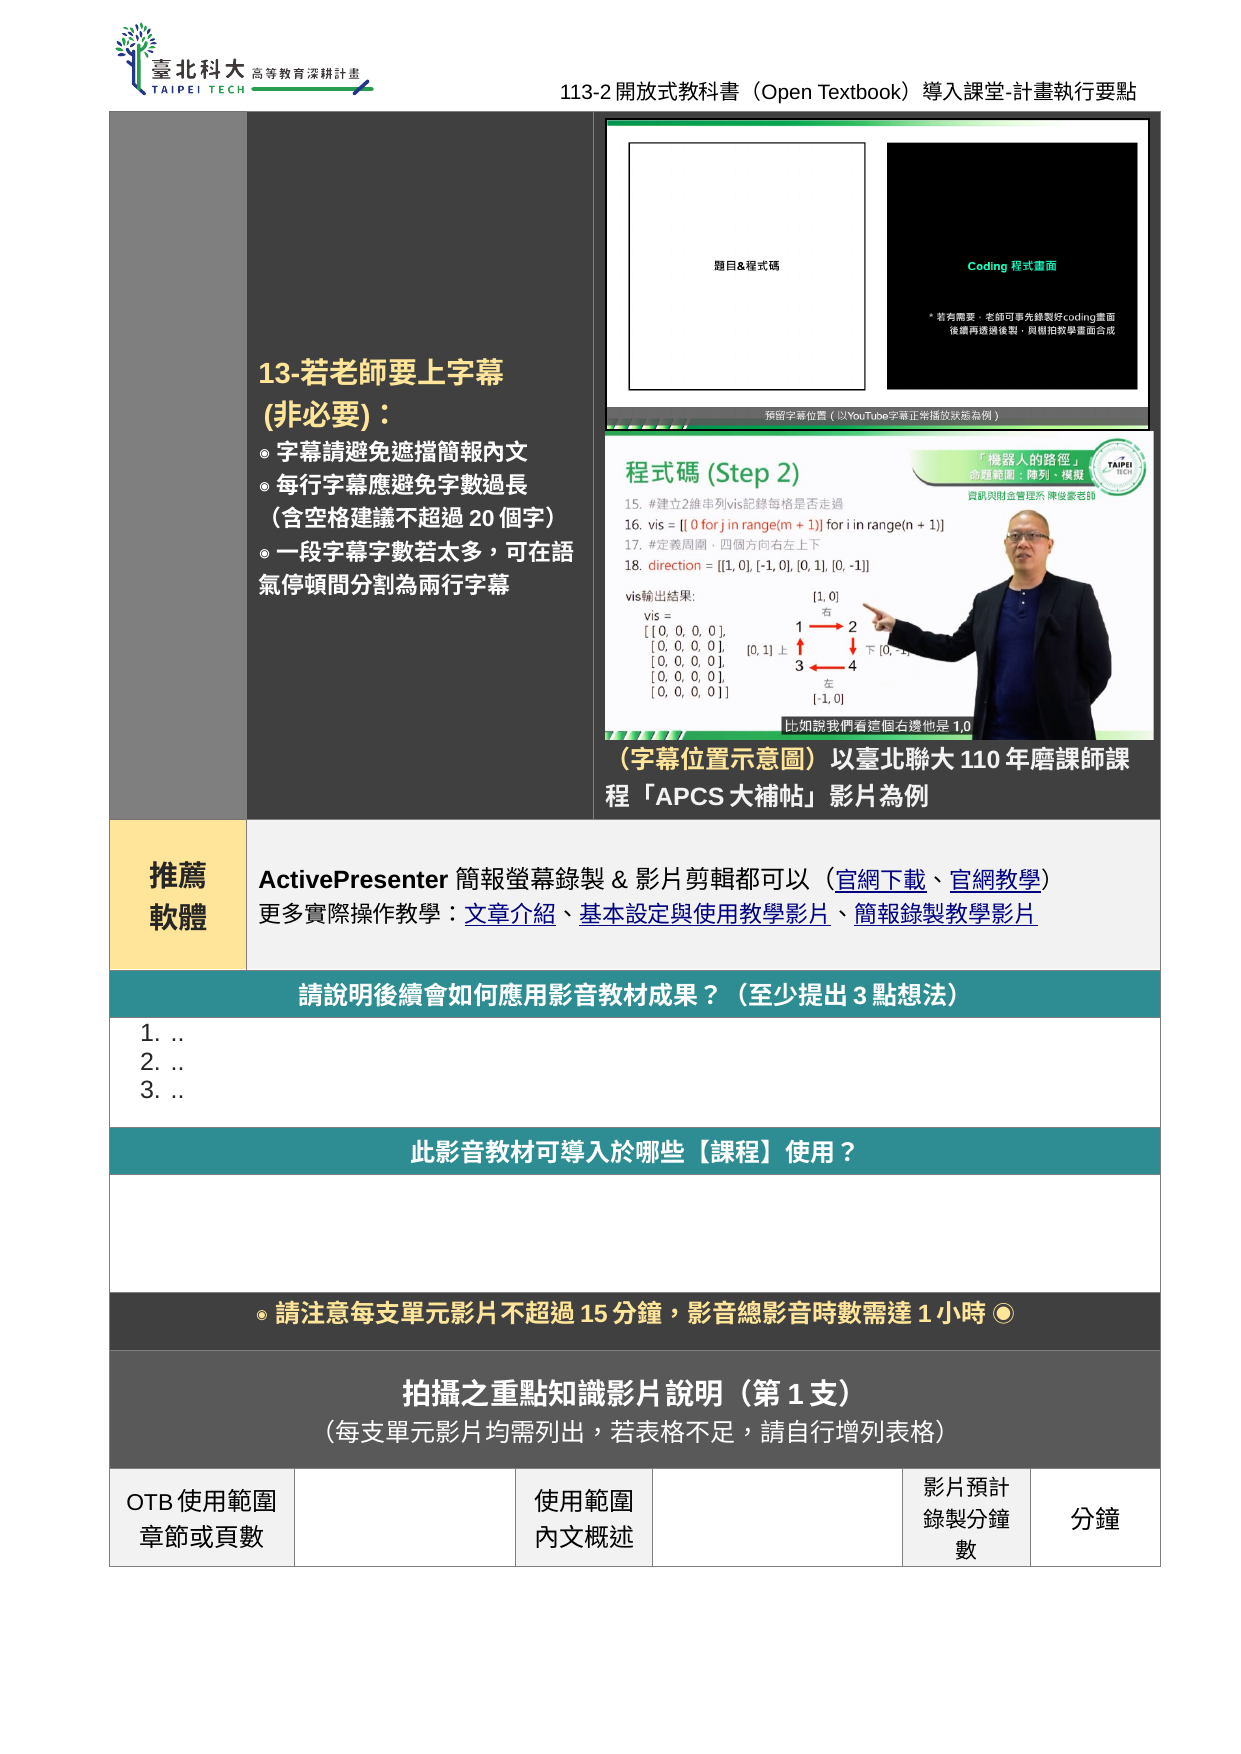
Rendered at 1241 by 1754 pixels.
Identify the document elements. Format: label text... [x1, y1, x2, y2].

table_cell 分鐘 [1031, 1469, 1160, 1566]
table_cell 影片預計 錄製分鐘數 [903, 1469, 1030, 1566]
table_cell 拍攝之重點知識影片說明（第1支） （每支單元影片均需列出，若表格不足，請自行增列表格） [110, 1351, 1160, 1468]
table_cell .. .. .. [110, 1018, 1160, 1127]
table_cell （字幕位置示意圖）以臺北聯大110年磨課師課程「APCS大補帖」影片為例 [594, 112, 1160, 819]
table_cell [653, 1469, 902, 1566]
table_cell [295, 1469, 515, 1566]
table_cell 請說明後續會如何應用影音教材成果？（至少提出3點想法） [110, 971, 1160, 1017]
table_cell ◉ 請注意每支單元影片不超過15分鐘，影音總影音時數需達1小時 ◉ [110, 1293, 1160, 1350]
table_cell 此影音教材可導入於哪些【課程】使用？ [110, 1128, 1160, 1174]
table_cell ActivePresenter 簡報螢幕錄製 & 影片剪輯都可以（官網下載、官網教學） 更多實際操作教學：文章介紹、基本設定與使用教學影片、簡報錄製教學影片 [247, 820, 1160, 969]
table_cell [110, 1175, 1160, 1292]
table_cell 推薦 軟體 [110, 820, 246, 969]
table_cell 13-若老師要上字幕 (非必要)： ◉ 字幕請避免遮擋簡報內文 ◉ 每行字幕應避免字數過長 （含空格建議不超過20個字） ◉ 一段字幕字數若太多，可在語氣停頓間分割為兩行字幕 [247, 112, 593, 819]
table_cell OTB使用範圍 章節或頁數 [110, 1469, 294, 1566]
table_cell [110, 112, 247, 819]
table_cell 使用範圍 內文概述 [516, 1469, 652, 1566]
